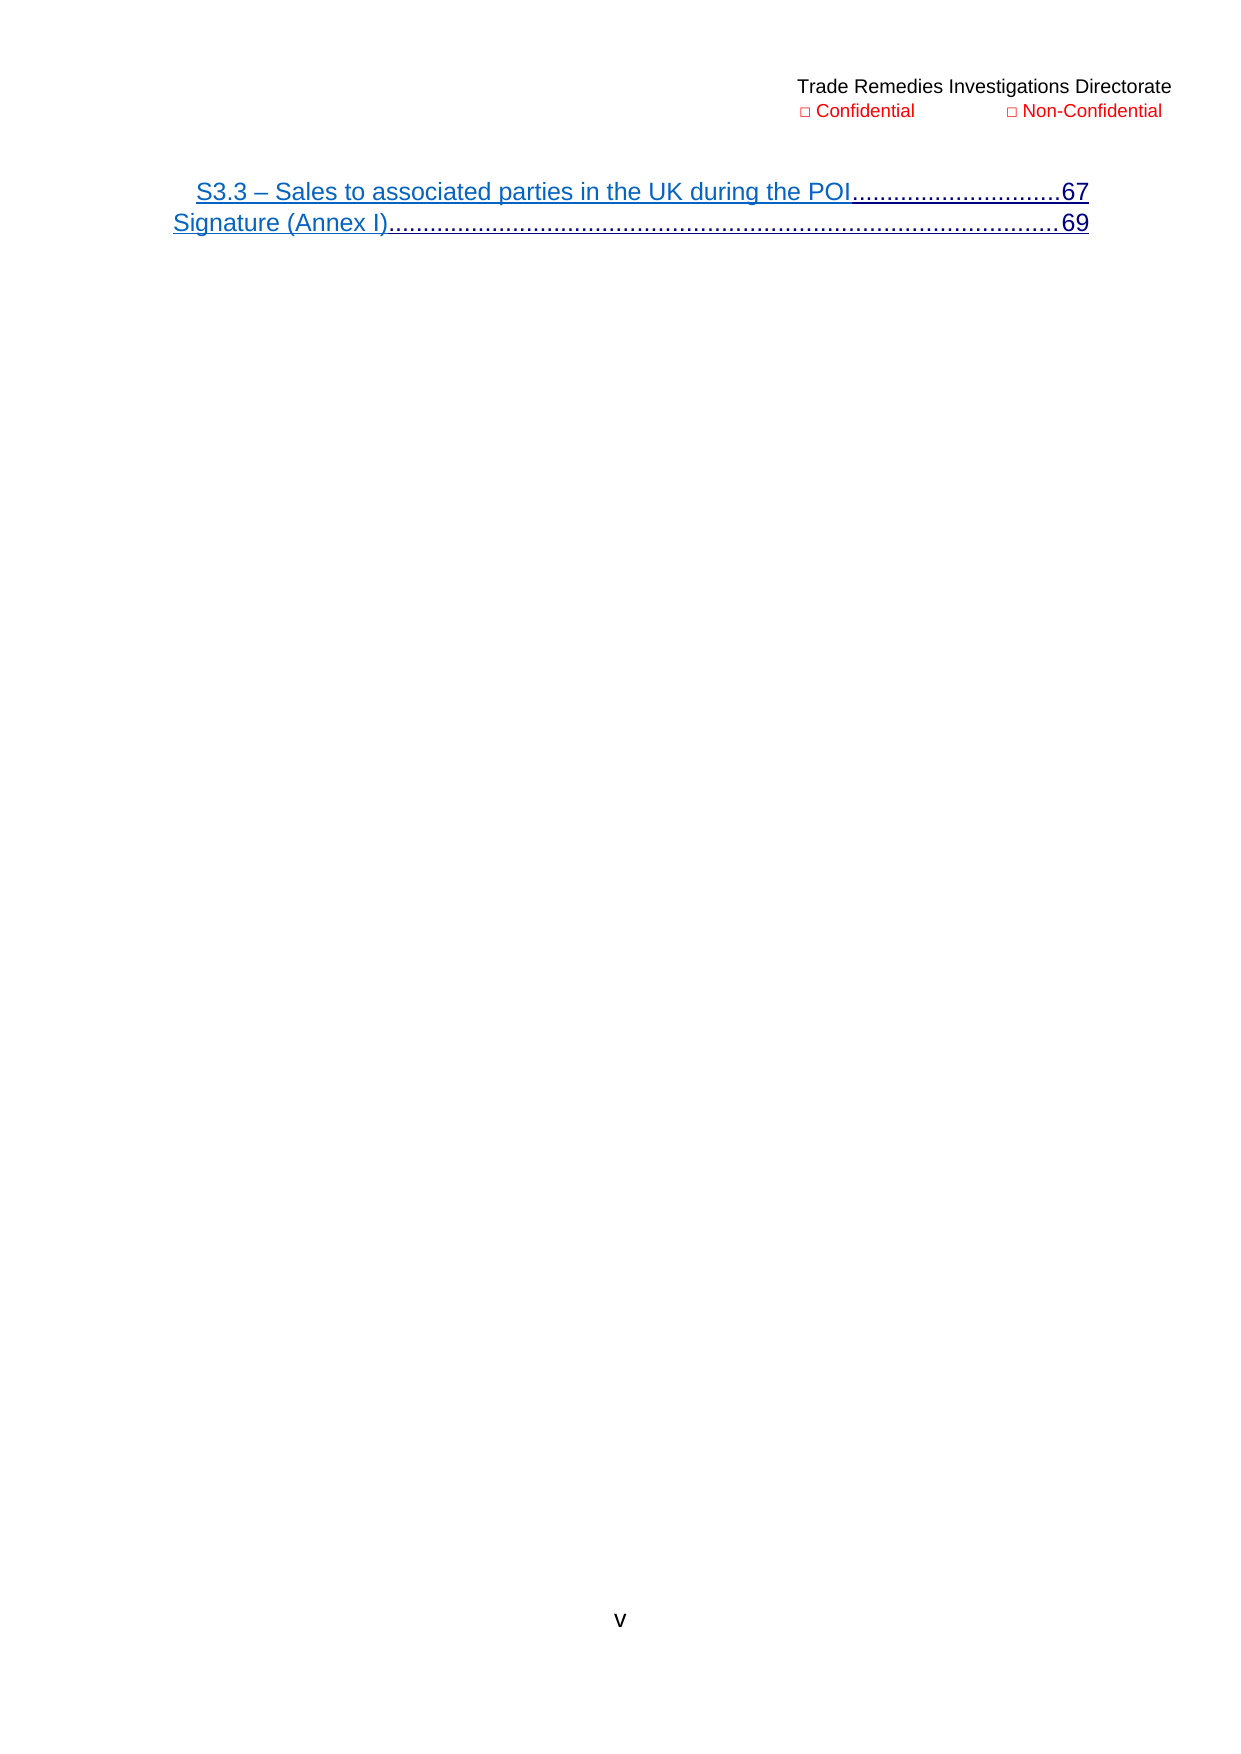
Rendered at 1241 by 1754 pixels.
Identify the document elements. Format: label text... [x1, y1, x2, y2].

text S3.3 – Sales to associated parties in the UK during the POI 67 [196, 177, 1090, 206]
text Signature (Annex I) 69 [173, 208, 1090, 237]
